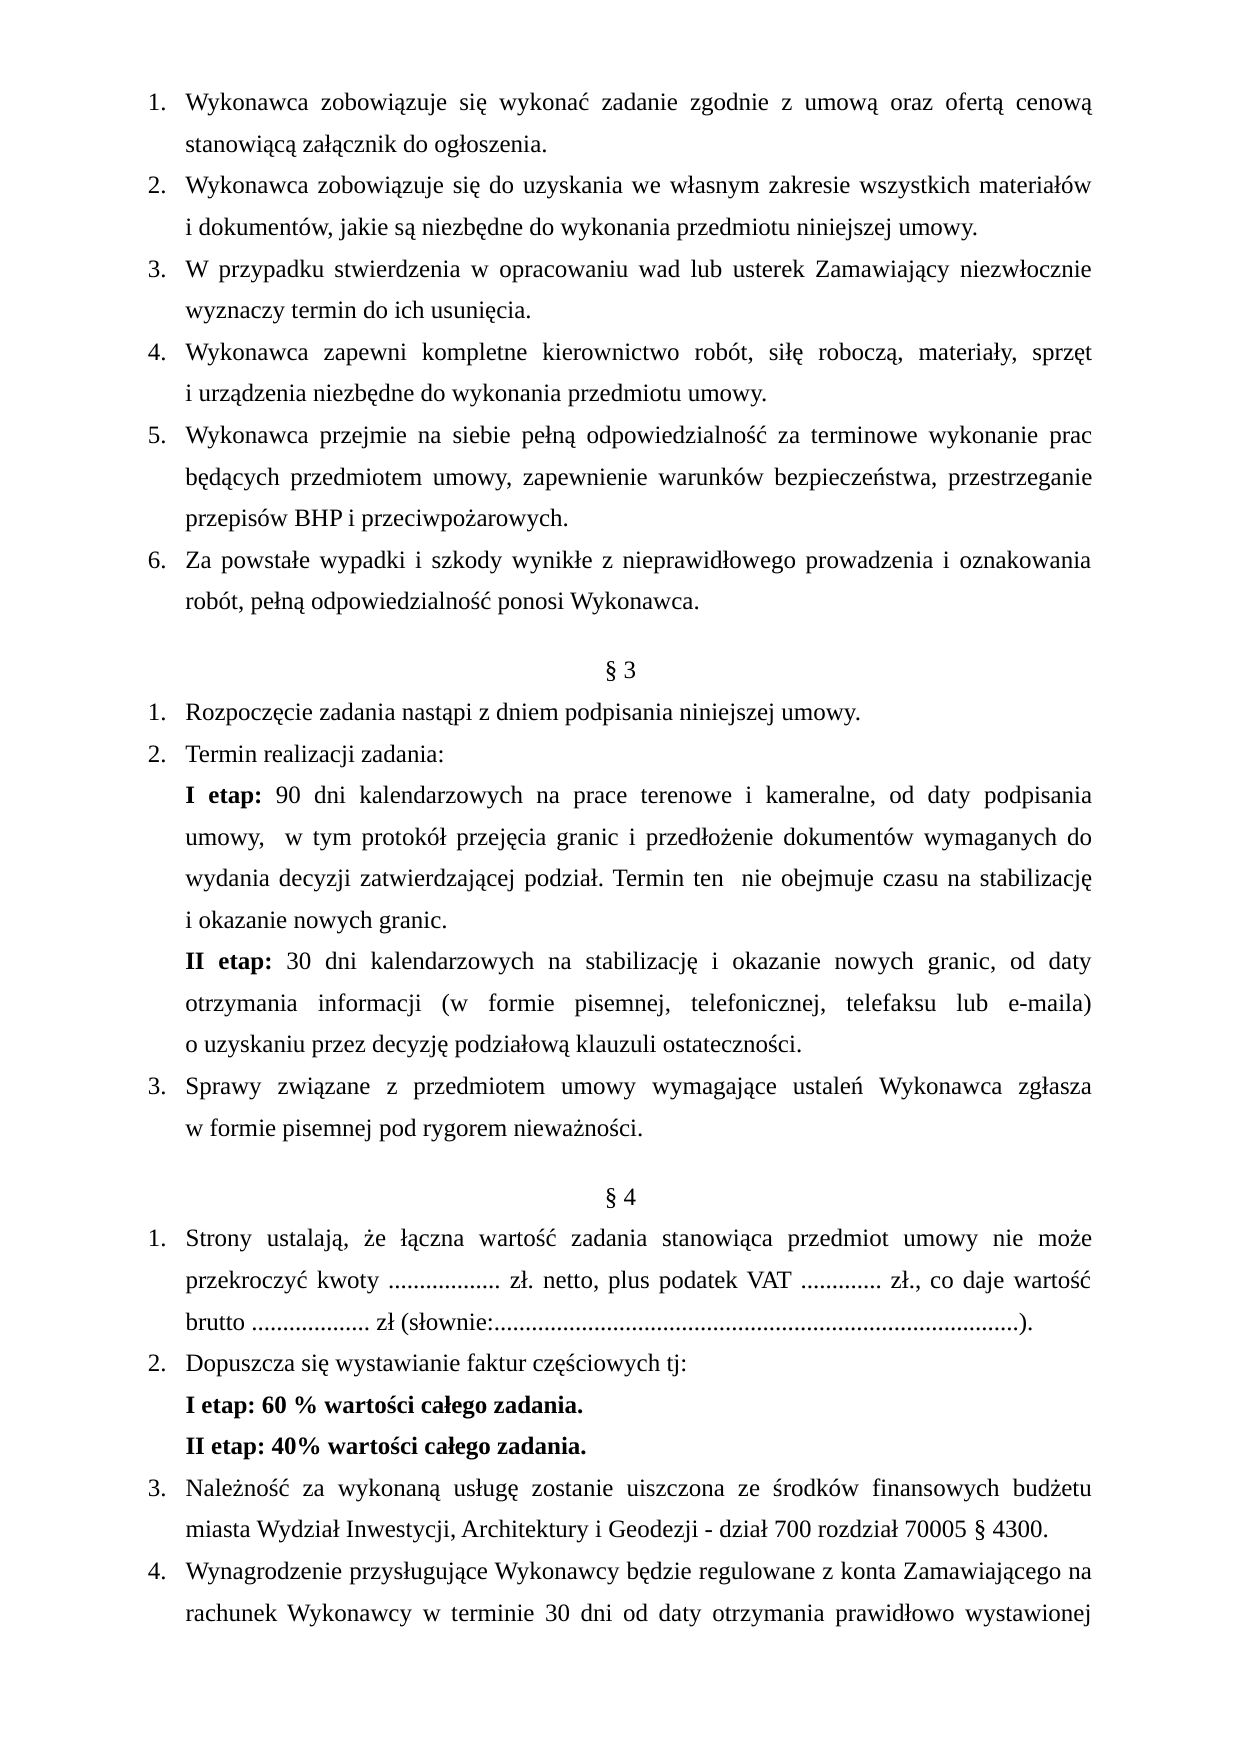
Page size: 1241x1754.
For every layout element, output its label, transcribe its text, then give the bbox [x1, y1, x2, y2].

list Wykonawca zapewni kompletne kierownictwo robót, siłę roboczą, materiały, sprzęt i urządzenia niezbędne do wykonania przedmiotu umowy. [148, 338, 1093, 407]
text § 3 [148, 657, 1093, 684]
list Za powstałe wypadki i szkody wynikłe z nieprawidłowego prowadzenia i oznakowania robót, pełną odpowiedzialność ponosi Wykonawca. [148, 546, 1093, 615]
list Wykonawca zobowiązuje się do uzyskania we własnym zakresie wszystkich materiałów i dokumentów, jakie są niezbędne do wykonania przedmiotu niniejszej umowy. [148, 172, 1093, 241]
list Dopuszcza się wystawianie faktur częściowych tj: [148, 1349, 1093, 1377]
text § 4 [148, 1183, 1093, 1211]
list II etap: 30 dni kalendarzowych na stabilizację i okazanie nowych granic, od daty otrzymania informacji (w formie pisemnej, telefonicznej, telefaksu lub e-maila) o uzyskaniu przez decyzję podziałową klauzuli ostateczności. [148, 947, 1093, 1058]
list Należność za wykonaną usługę zostanie uiszczona ze środków finansowych budżetu miasta Wydział Inwestycji, Architektury i Geodezji - dział 700 rozdział 70005 § 4300. [148, 1474, 1093, 1543]
list Wykonawca przejmie na siebie pełną odpowiedzialność za terminowe wykonanie prac będących przedmiotem umowy, zapewnienie warunków bezpieczeństwa, przestrzeganie przepisów BHP i przeciwpożarowych. [148, 421, 1093, 532]
list II etap: 40% wartości całego zadania. [148, 1432, 1093, 1460]
list Strony ustalają, że łączna wartość zadania stanowiąca przedmiot umowy nie może przekroczyć kwoty .................. zł. netto, plus podatek VAT ............. zł., co daje wartość brutto ................... zł (słownie:....................................................................................). [148, 1224, 1093, 1335]
list Termin realizacji zadania: [148, 740, 1093, 767]
list Sprawy związane z przedmiotem umowy wymagające ustaleń Wykonawca zgłasza w formie pisemnej pod rygorem nieważności. [148, 1072, 1093, 1141]
list Wykonawca zobowiązuje się wykonać zadanie zgodnie z umową oraz ofertą cenową stanowiącą załącznik do ogłoszenia. [148, 88, 1093, 158]
list Wynagrodzenie przysługujące Wykonawcy będzie regulowane z konta Zamawiającego na rachunek Wykonawcy w terminie 30 dni od daty otrzymania prawidłowo wystawionej [148, 1557, 1093, 1626]
list W przypadku stwierdzenia w opracowaniu wad lub usterek Zamawiający niezwłocznie wyznaczy termin do ich usunięcia. [148, 255, 1093, 324]
list Rozpoczęcie zadania nastąpi z dniem podpisania niniejszej umowy. [148, 698, 1093, 726]
list I etap: 60 % wartości całego zadania. [148, 1391, 1093, 1418]
list I etap: 90 dni kalendarzowych na prace terenowe i kameralne, od daty podpisania umowy, w tym protokół przejęcia granic i przedłożenie dokumentów wymaganych do wydania decyzji zatwierdzającej podział. Termin ten nie obejmuje czasu na stabilizację i okazanie nowych granic. [148, 781, 1093, 934]
